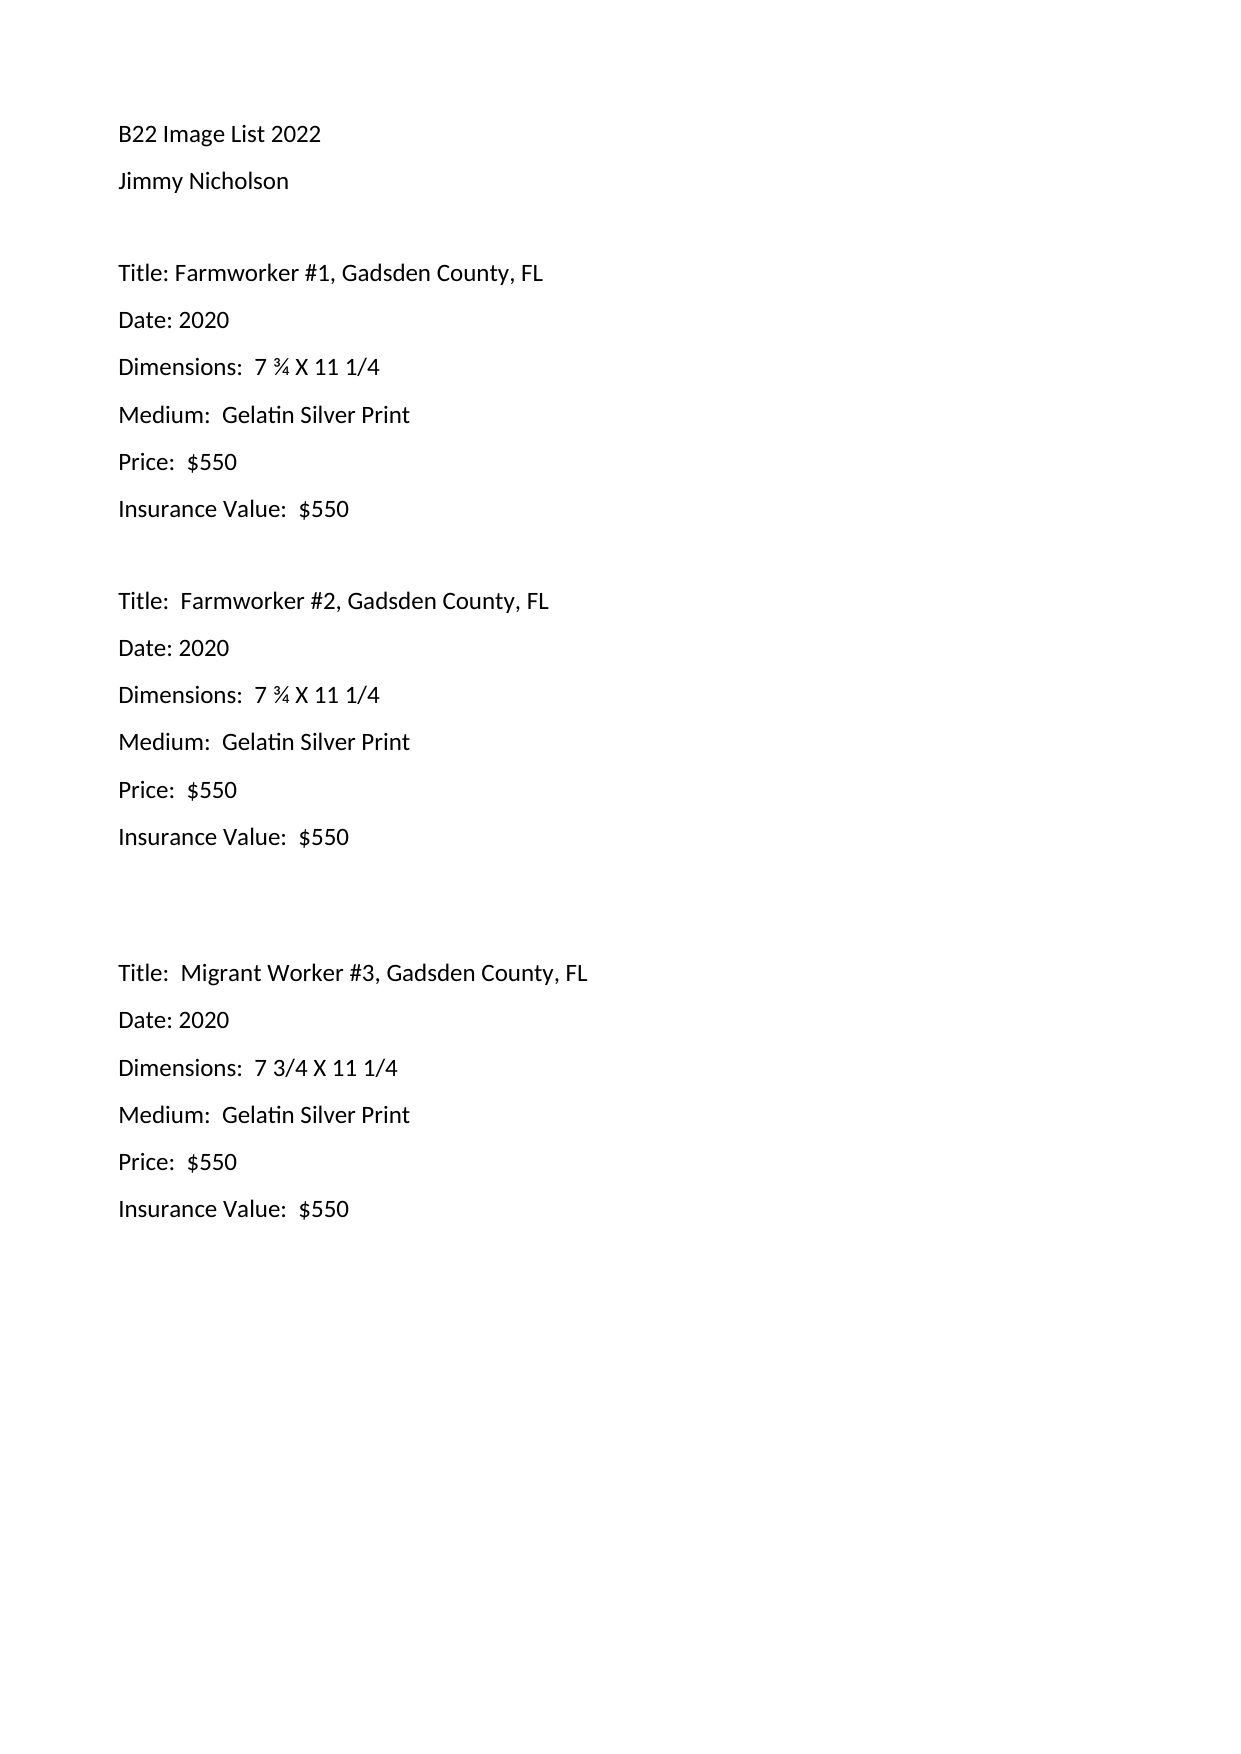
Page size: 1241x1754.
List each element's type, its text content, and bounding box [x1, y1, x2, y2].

text Price: $550 [118, 1146, 1122, 1177]
text Dimensions: 7 3/4 X 11 1/4 [118, 1052, 1122, 1082]
text Insurance Value: $550 [118, 493, 1122, 524]
text Date: 2020 [118, 632, 1122, 663]
text B22 Image List 2022 [118, 118, 1122, 149]
text Medium: Gelatin Silver Print [118, 1099, 1122, 1129]
text Title: Farmworker #2, Gadsden County, FL [118, 585, 1122, 616]
text Medium: Gelatin Silver Print [118, 727, 1122, 757]
text Date: 2020 [118, 1005, 1122, 1035]
text Price: $550 [118, 774, 1122, 804]
text Title: Farmworker #1, Gadsden County, FL [118, 257, 1122, 288]
text Date: 2020 [118, 304, 1122, 335]
text Price: $550 [118, 446, 1122, 476]
text Dimensions: 7 ¾ X 11 1/4 [118, 352, 1122, 382]
text Insurance Value: $550 [118, 1193, 1122, 1224]
text Dimensions: 7 ¾ X 11 1/4 [118, 679, 1122, 710]
text Title: Migrant Worker #3, Gadsden County, FL [118, 957, 1122, 988]
text Jimmy Nicholson [118, 165, 1122, 196]
text Medium: Gelatin Silver Print [118, 399, 1122, 429]
text Insurance Value: $550 [118, 821, 1122, 851]
